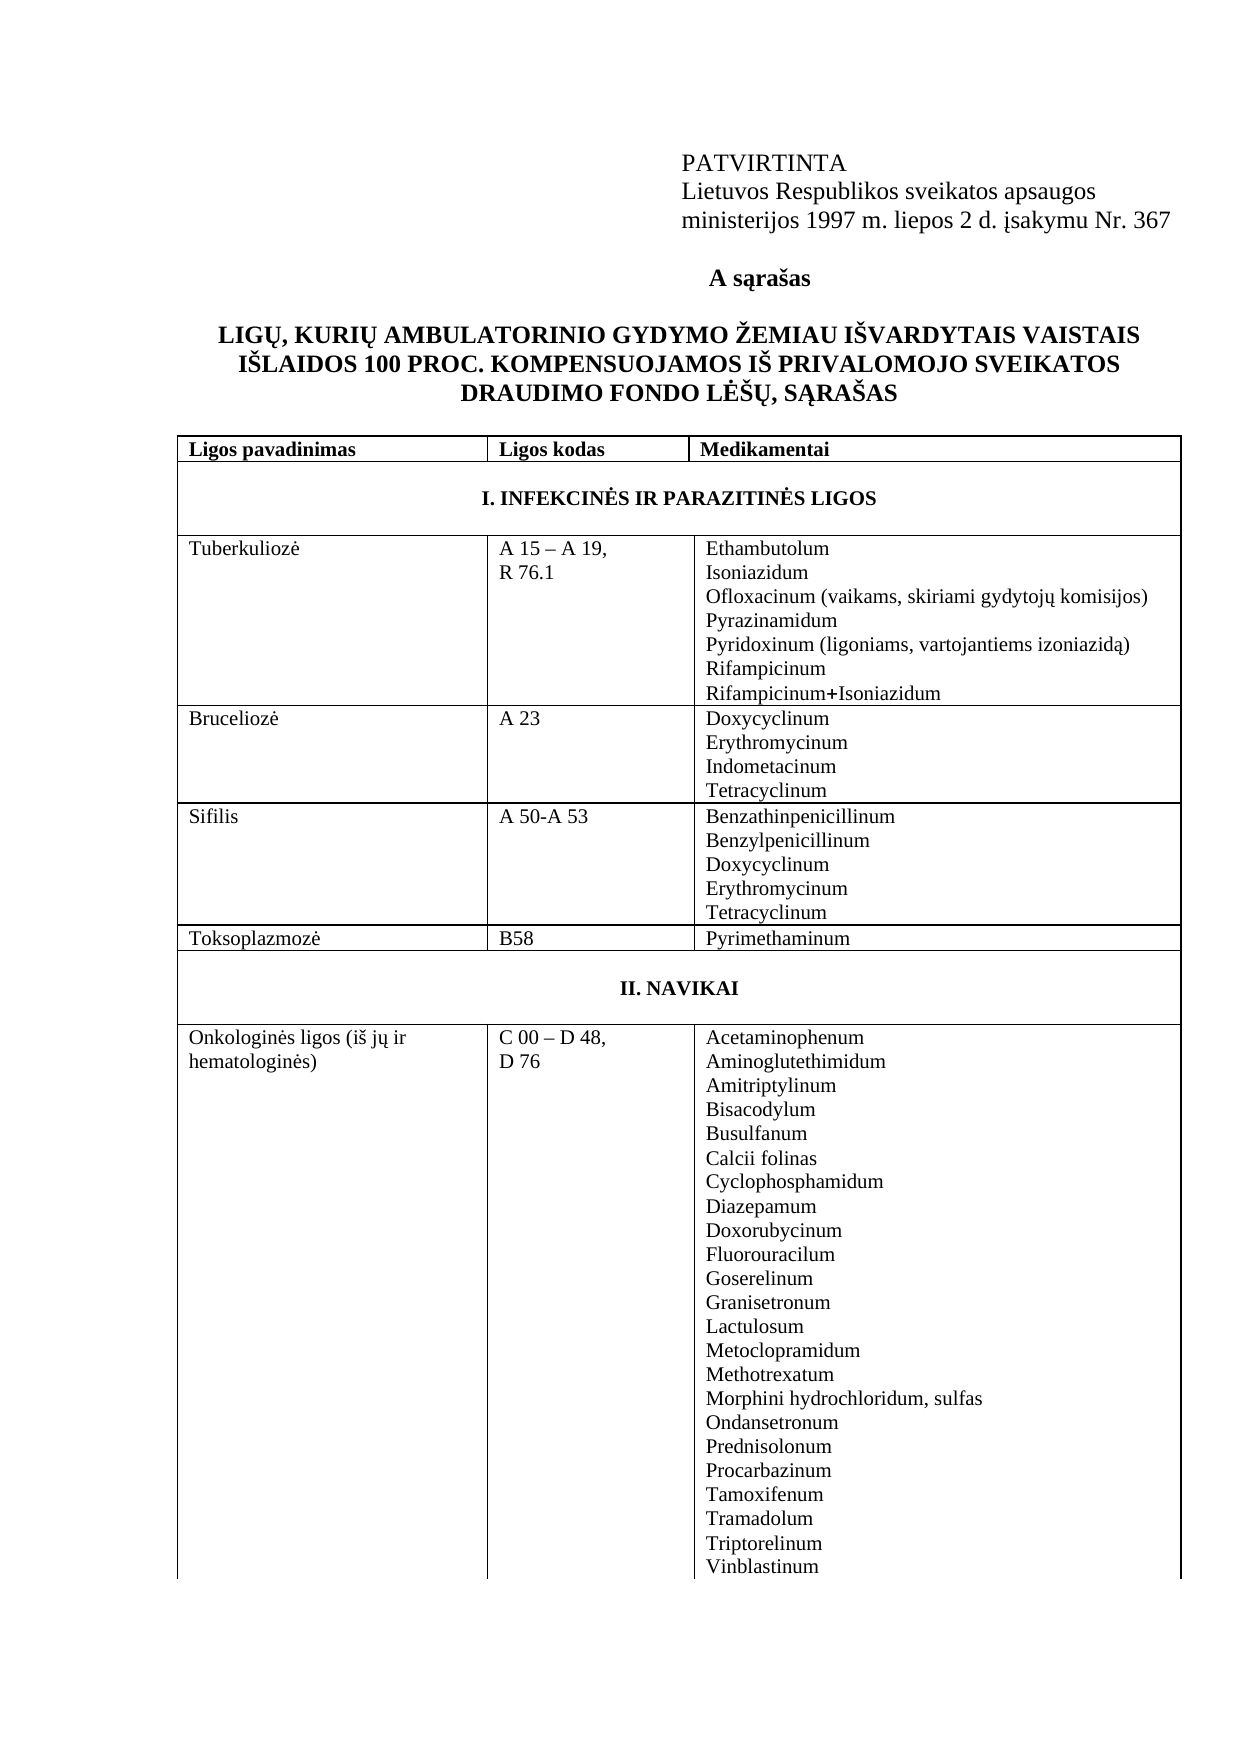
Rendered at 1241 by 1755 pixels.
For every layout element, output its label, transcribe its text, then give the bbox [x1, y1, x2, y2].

table_header Ligos pavadinimas [178, 437, 487, 461]
table_cell Acetaminophenum Aminoglutethimidum Amitriptylinum Bisacodylum Busulfanum Calcii folinas Cyclophosphamidum Diazepamum Doxorubycinum Fluorouracilum Goserelinum Granisetronum Lactulosum Metoclopramidum Methotrexatum Morphini hydrochloridum, sulfas Ondansetronum Prednisolonum Procarbazinum Tamoxifenum Tramadolum Triptorelinum Vinblastinum [695, 1025, 1180, 1578]
table_cell II. NAVIKAI [178, 951, 1180, 1023]
table_cell Doxycyclinum Erythromycinum Indometacinum Tetracyclinum [695, 706, 1180, 802]
table_cell Benzathinpenicillinum Benzylpenicillinum Doxycyclinum Erythromycinum Tetracyclinum [695, 804, 1180, 924]
table_cell C 00 – D 48, D 76 [488, 1025, 694, 1578]
text PATVIRTINTA [177, 148, 1181, 176]
text ministerijos 1997 m. liepos 2 d. įsakymu Nr. 367 [177, 205, 1181, 234]
text Lietuvos Respublikos sveikatos apsaugos [177, 176, 1181, 205]
table_cell B58 [488, 926, 694, 950]
table_cell A 15 – A 19, R 76.1 [488, 536, 694, 704]
table_cell Tuberkuliozė [178, 536, 487, 704]
table_cell Ethambutolum Isoniazidum Ofloxacinum (vaikams, skiriami gydytojų komisijos) Pyrazinamidum Pyridoxinum (ligoniams, vartojantiems izoniazidą) Rifampicinum RifampicinumIsoniazidum [695, 536, 1180, 704]
table_cell A 23 [488, 706, 694, 802]
table_cell I. INFEKCINĖS IR PARAZITINĖS LIGOS [178, 462, 1180, 534]
table_cell Onkologinės ligos (iš jų ir hematologinės) [178, 1025, 487, 1578]
table_cell Bruceliozė [178, 706, 487, 802]
table_cell A 50-A 53 [488, 804, 694, 924]
table_cell Pyrimethaminum [695, 926, 1180, 950]
table_header Ligos kodas [488, 437, 688, 461]
table_header Medikamentai [690, 437, 1180, 461]
table_cell Sifilis [178, 804, 487, 924]
text A sąrašas [177, 263, 1181, 291]
table_cell Toksoplazmozė [178, 926, 487, 950]
text LIGŲ, KURIŲ AMBULATORINIO GYDYMO ŽEMIAU IŠVARDYTAIS VAISTAIS IŠLAIDOS 100 PROC. KOMPENSUOJAMOS IŠ PRIVALOMOJO SVEIKATOS DRAUDIMO FONDO LĖŠŲ, SĄRAŠAS [177, 320, 1181, 406]
